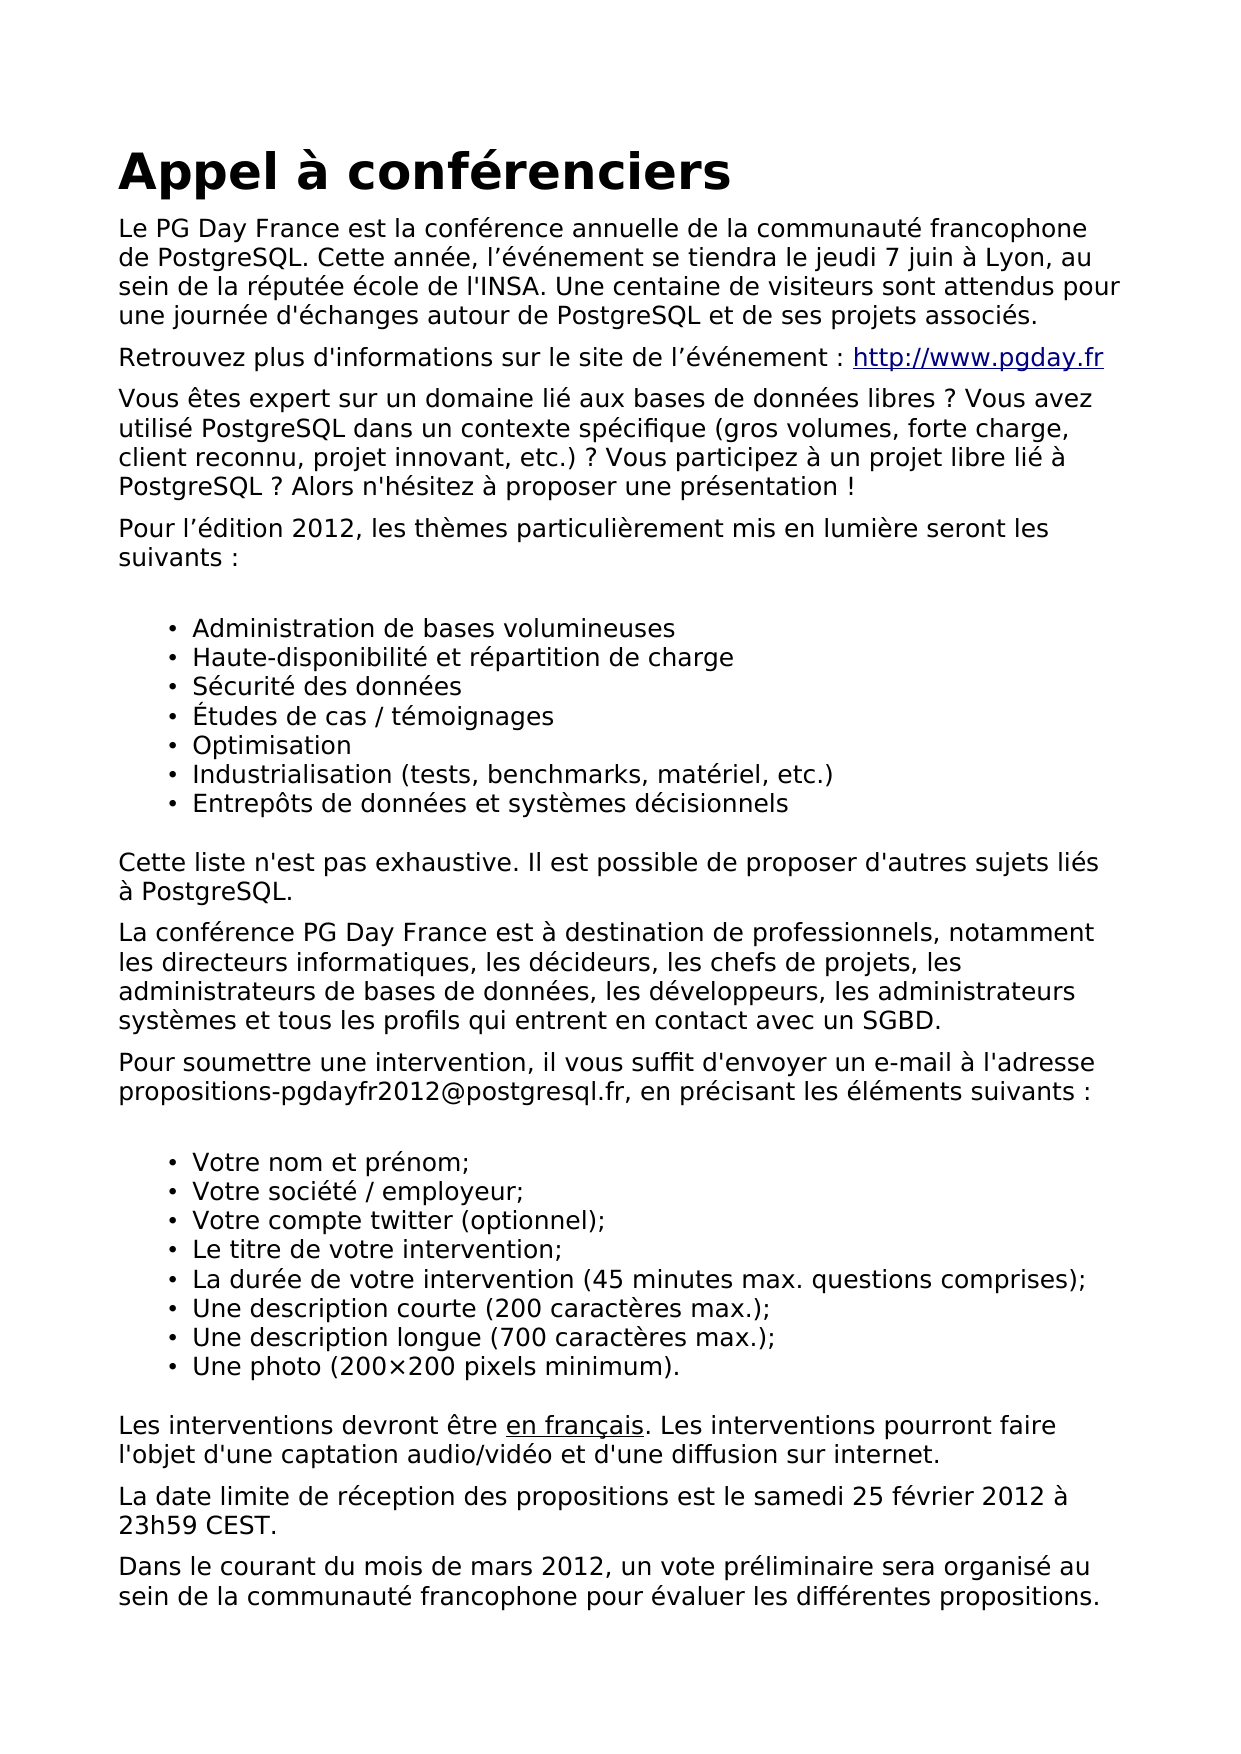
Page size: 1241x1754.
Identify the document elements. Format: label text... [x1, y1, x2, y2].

list La durée de votre intervention (45 minutes max. questions comprises); [177, 1265, 1122, 1294]
text Pour soumettre une intervention, il vous suffit d'envoyer un e-mail à l'adresse propositions-pgdayfr2012@postgresql.fr, en précisant les éléments suivants : [118, 1048, 1122, 1106]
list Une description longue (700 caractères max.); [177, 1323, 1122, 1352]
subtitle Appel à conférenciers [118, 143, 1122, 201]
list Industrialisation (tests, benchmarks, matériel, etc.) [177, 760, 1122, 789]
text Pour l’édition 2012, les thèmes particulièrement mis en lumière seront les suivants : [118, 514, 1122, 572]
text Vous êtes expert sur un domaine lié aux bases de données libres ? Vous avez utilisé PostgreSQL dans un contexte spécifique (gros volumes, forte charge, client reconnu, projet innovant, etc.) ? Vous participez à un projet libre lié à PostgreSQL ? Alors n'hésitez à proposer une présentation ! [118, 385, 1122, 501]
list Une description courte (200 caractères max.); [177, 1294, 1122, 1323]
list Études de cas / témoignages [177, 702, 1122, 731]
text La conférence PG Day France est à destination de professionnels, notamment les directeurs informatiques, les décideurs, les chefs de projets, les administrateurs de bases de données, les développeurs, les administrateurs systèmes et tous les profils qui entrent en contact avec un SGBD. [118, 919, 1122, 1035]
text Les interventions devront être en français. Les interventions pourront faire l'objet d'une captation audio/vidéo et d'une diffusion sur internet. [118, 1411, 1122, 1469]
list Le titre de votre intervention; [177, 1236, 1122, 1265]
text Le PG Day France est la conférence annuelle de la communauté francophone de PostgreSQL. Cette année, l’événement se tiendra le jeudi 7 juin à Lyon, au sein de la réputée école de l'INSA. Une centaine de visiteurs sont attendus pour une journée d'échanges autour de PostgreSQL et de ses projets associés. [118, 214, 1122, 331]
list Votre nom et prénom; [177, 1148, 1122, 1177]
list Optimisation [177, 731, 1122, 760]
list Entrepôts de données et systèmes décisionnels [177, 789, 1122, 818]
list Sécurité des données [177, 672, 1122, 702]
text Dans le courant du mois de mars 2012, un vote préliminaire sera organisé au sein de la communauté francophone pour évaluer les différentes propositions. [118, 1553, 1122, 1611]
list Haute-disponibilité et répartition de charge [177, 643, 1122, 672]
list Votre compte twitter (optionnel); [177, 1206, 1122, 1236]
text Cette liste n'est pas exhaustive. Il est possible de proposer d'autres sujets liés à PostgreSQL. [118, 848, 1122, 906]
list Votre société / employeur; [177, 1177, 1122, 1206]
text La date limite de réception des propositions est le samedi 25 février 2012 à 23h59 CEST. [118, 1482, 1122, 1540]
text Retrouvez plus d'informations sur le site de l’événement : http://www.pgday.fr [118, 343, 1122, 372]
list Une photo (200×200 pixels minimum). [177, 1352, 1122, 1381]
list Administration de bases volumineuses [177, 614, 1122, 643]
